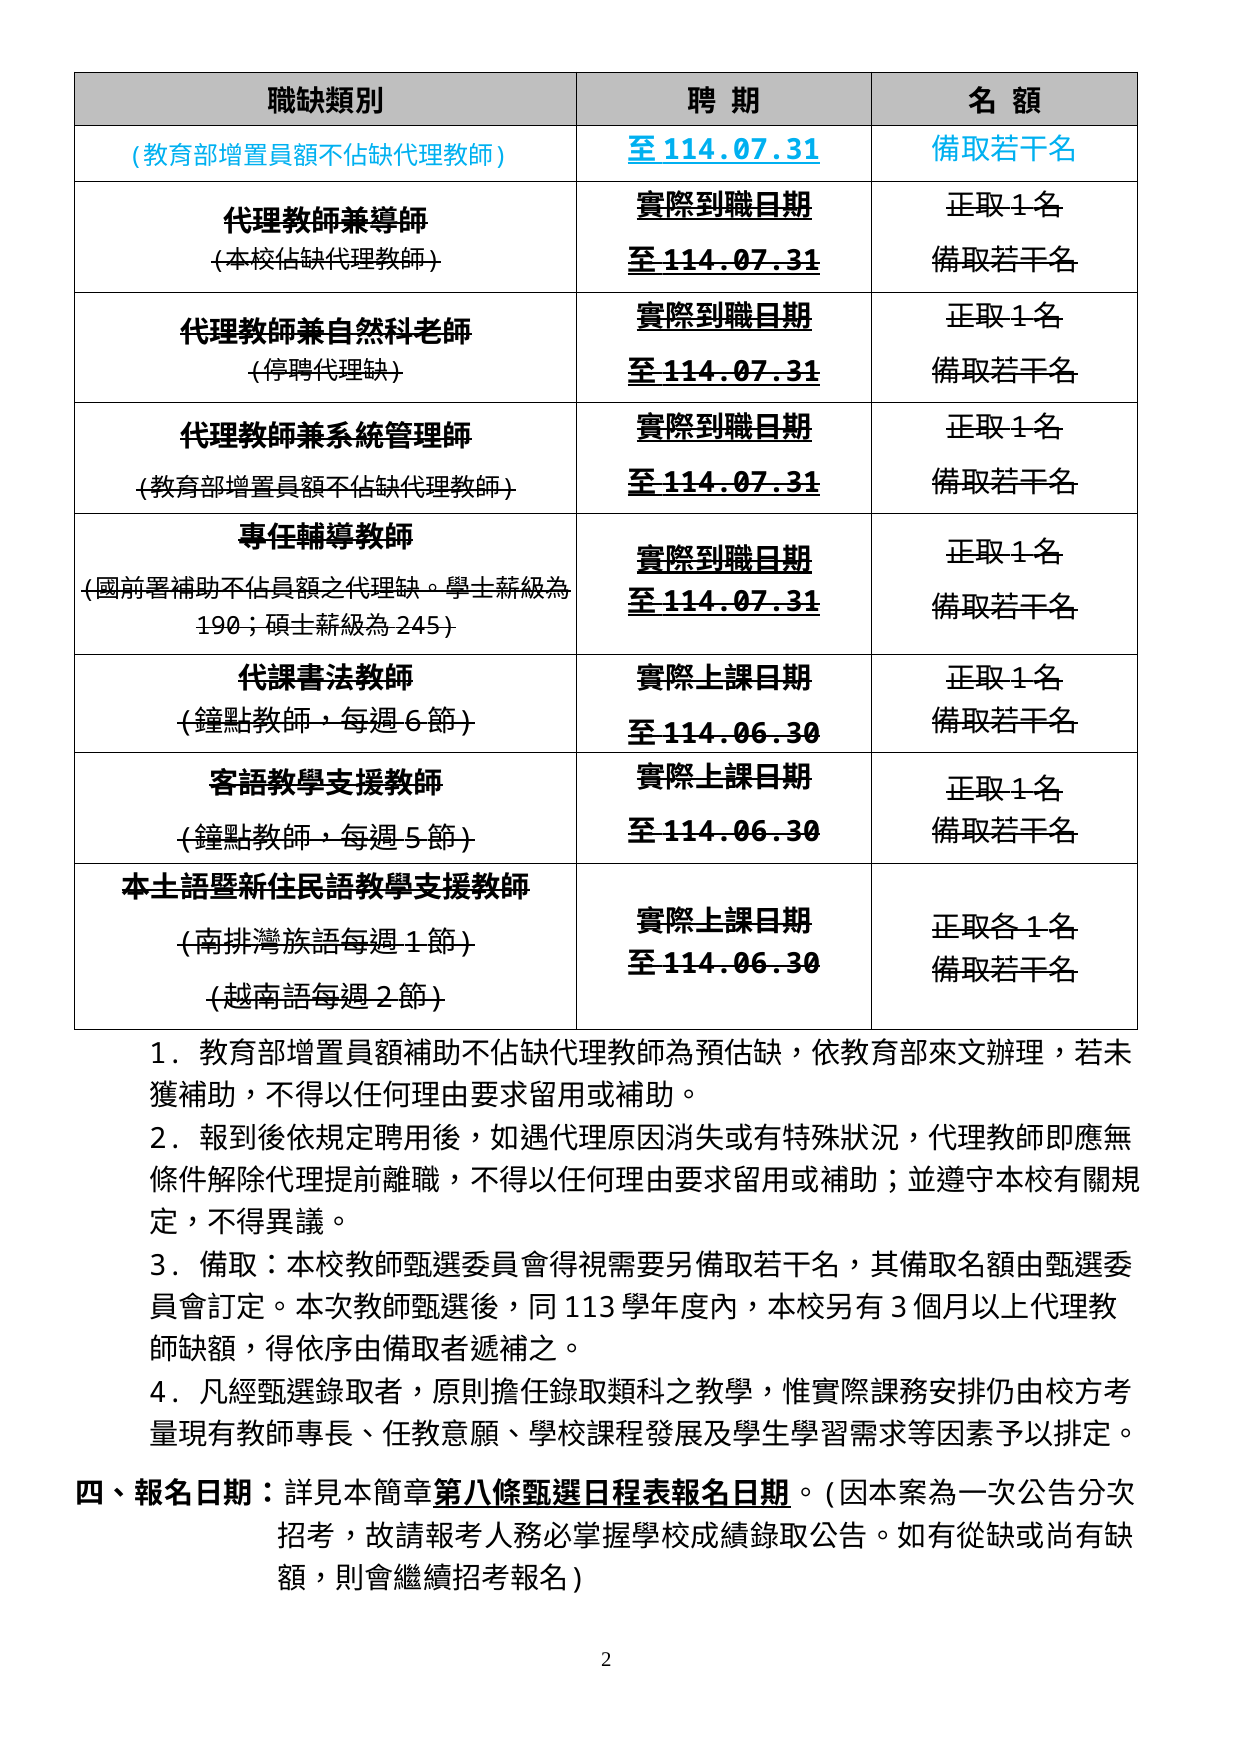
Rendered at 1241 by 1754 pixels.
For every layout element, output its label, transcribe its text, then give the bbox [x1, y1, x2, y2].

table_cell 實際上課日期 至114.06.30 [577, 753, 871, 863]
table_cell 至114.07.31 [577, 126, 871, 181]
table_cell (教育部增置員額不佔缺代理教師) [75, 126, 576, 181]
table_cell 實際到職日期 至114.07.31 [577, 514, 871, 654]
table_cell 正取1名 備取若干名 [872, 293, 1137, 402]
table_cell 本土語暨新住民語教學支援教師 (南排灣族語每週1節) (越南語每週2節) [75, 864, 576, 1028]
list 教育部增置員額補助不佔缺代理教師為預估缺，依教育部來文辦理，若未獲補助，不得以任何理由要求留用或補助。 [149, 1029, 1153, 1114]
list 凡經甄選錄取者，原則擔任錄取類科之教學，惟實際課務安排仍由校方考量現有教師專長、任教意願、學校課程發展及學生學習需求等因素予以排定。 [149, 1368, 1137, 1453]
table_cell 備取若干名 [872, 126, 1137, 181]
table_cell 正取1名 備取若干名 [872, 655, 1137, 752]
table_cell 代理教師兼自然科老師 (停聘代理缺) [75, 293, 576, 402]
table_header 名 額 [872, 73, 1137, 125]
table_cell 正取各1名 備取若干名 [872, 864, 1137, 1028]
table_cell 實際上課日期 至114.06.30 [577, 864, 871, 1028]
table_cell 正取1名 備取若干名 [872, 182, 1137, 292]
table_cell 專任輔導教師 (國前署補助不佔員額之代理缺。學士薪級為190；碩士薪級為245) [75, 514, 576, 654]
table_header 職缺類別 [75, 73, 576, 125]
table_cell 正取1名 備取若干名 [872, 403, 1137, 513]
list 報到後依規定聘用後，如遇代理原因消失或有特殊狀況，代理教師即應無條件解除代理提前離職，不得以任何理由要求留用或補助；並遵守本校有關規定，不得異議。 [149, 1114, 1153, 1241]
table_cell 正取1名 備取若干名 [872, 514, 1137, 654]
table_cell 實際到職日期 至114.07.31 [577, 182, 871, 292]
text 四、報名日期：詳見本簡章第八條甄選日程表報名日期。(因本案為一次公告分次招考，故請報考人務必掌握學校成績錄取公告。如有從缺或尚有缺額，則會繼續招考報名) [75, 1470, 1137, 1597]
list 備取：本校教師甄選委員會得視需要另備取若干名，其備取名額由甄選委員會訂定。本次教師甄選後，同113學年度內，本校另有3個月以上代理教師缺額，得依序由備取者遞補之。 [149, 1241, 1137, 1368]
table_cell 正取1名 備取若干名 [872, 753, 1137, 863]
table_cell 實際上課日期 至114.06.30 [577, 655, 871, 752]
table_cell 實際到職日期 至114.07.31 [577, 293, 871, 402]
table_cell 代理教師兼導師 (本校佔缺代理教師) [75, 182, 576, 292]
table_cell 實際到職日期 至114.07.31 [577, 403, 871, 513]
table_cell 代課書法教師 (鐘點教師，每週6節) [75, 655, 576, 752]
table_header 聘 期 [577, 73, 871, 125]
table_cell 客語教學支援教師 (鐘點教師，每週5節) [75, 753, 576, 863]
table_cell 代理教師兼系統管理師 (教育部增置員額不佔缺代理教師) [75, 403, 576, 513]
